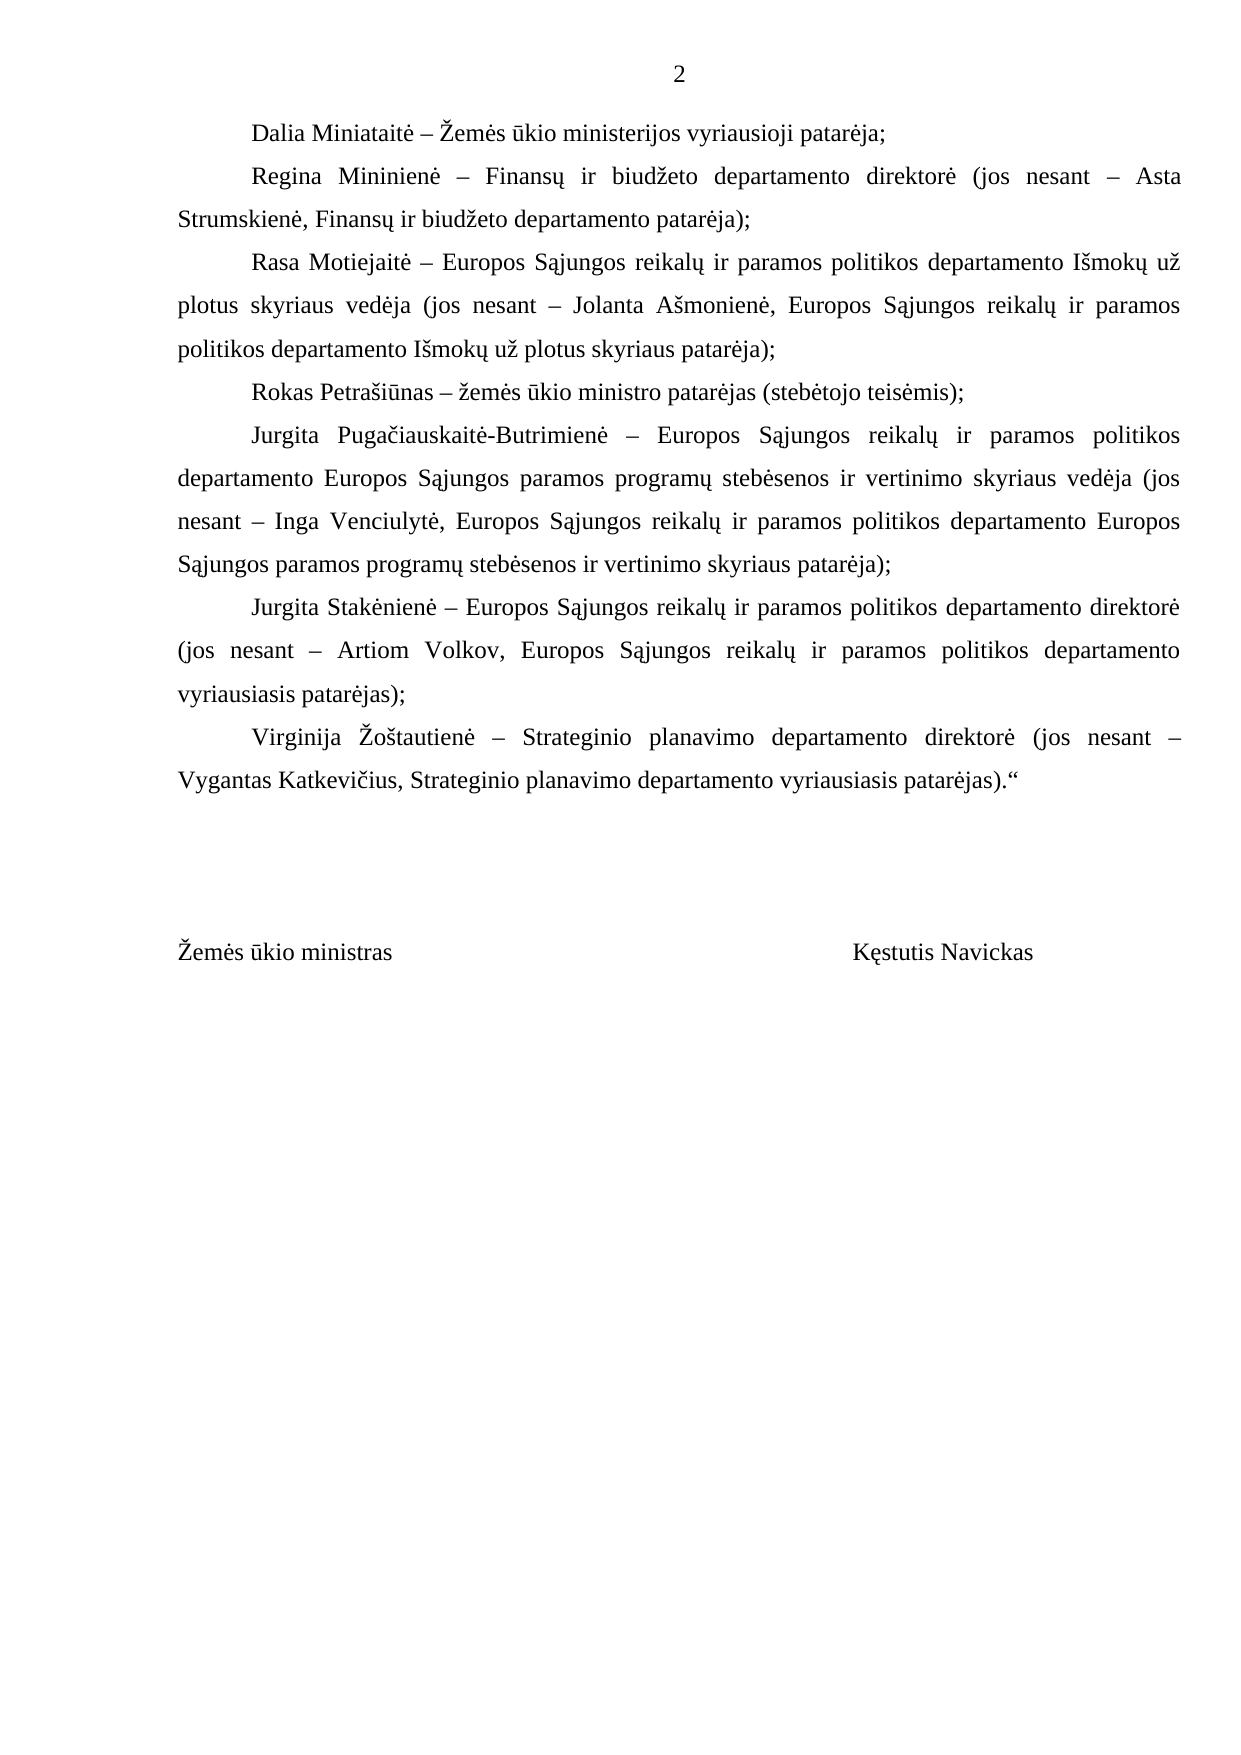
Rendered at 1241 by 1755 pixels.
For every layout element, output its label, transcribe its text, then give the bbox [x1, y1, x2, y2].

text Žemės ūkio ministras Kęstutis Navickas [177, 937, 1181, 966]
text Dalia Miniataitė – Žemės ūkio ministerijos vyriausioji patarėja; [177, 118, 1181, 147]
text Virginija Žoštautienė – Strateginio planavimo departamento direktorė (jos nesant – Vygantas Katkevičius, Strateginio planavimo departamento vyriausiasis patarėjas).“ [177, 722, 1181, 794]
text Jurgita Stakėnienė – Europos Sąjungos reikalų ir paramos politikos departamento direktorė (jos nesant – Artiom Volkov, Europos Sąjungos reikalų ir paramos politikos departamento vyriausiasis patarėjas); [177, 592, 1181, 707]
text Jurgita Pugačiauskaitė-Butrimienė – Europos Sąjungos reikalų ir paramos politikos departamento Europos Sąjungos paramos programų stebėsenos ir vertinimo skyriaus vedėja (jos nesant – Inga Venciulytė, Europos Sąjungos reikalų ir paramos politikos departamento Europos Sąjungos paramos programų stebėsenos ir vertinimo skyriaus patarėja); [177, 420, 1181, 578]
text Rokas Petrašiūnas – žemės ūkio ministro patarėjas (stebėtojo teisėmis); [177, 377, 1181, 406]
text Rasa Motiejaitė – Europos Sąjungos reikalų ir paramos politikos departamento Išmokų už plotus skyriaus vedėja (jos nesant – Jolanta Ašmonienė, Europos Sąjungos reikalų ir paramos politikos departamento Išmokų už plotus skyriaus patarėja); [177, 247, 1181, 362]
text Regina Mininienė – Finansų ir biudžeto departamento direktorė (jos nesant – Asta Strumskienė, Finansų ir biudžeto departamento patarėja); [177, 161, 1181, 233]
